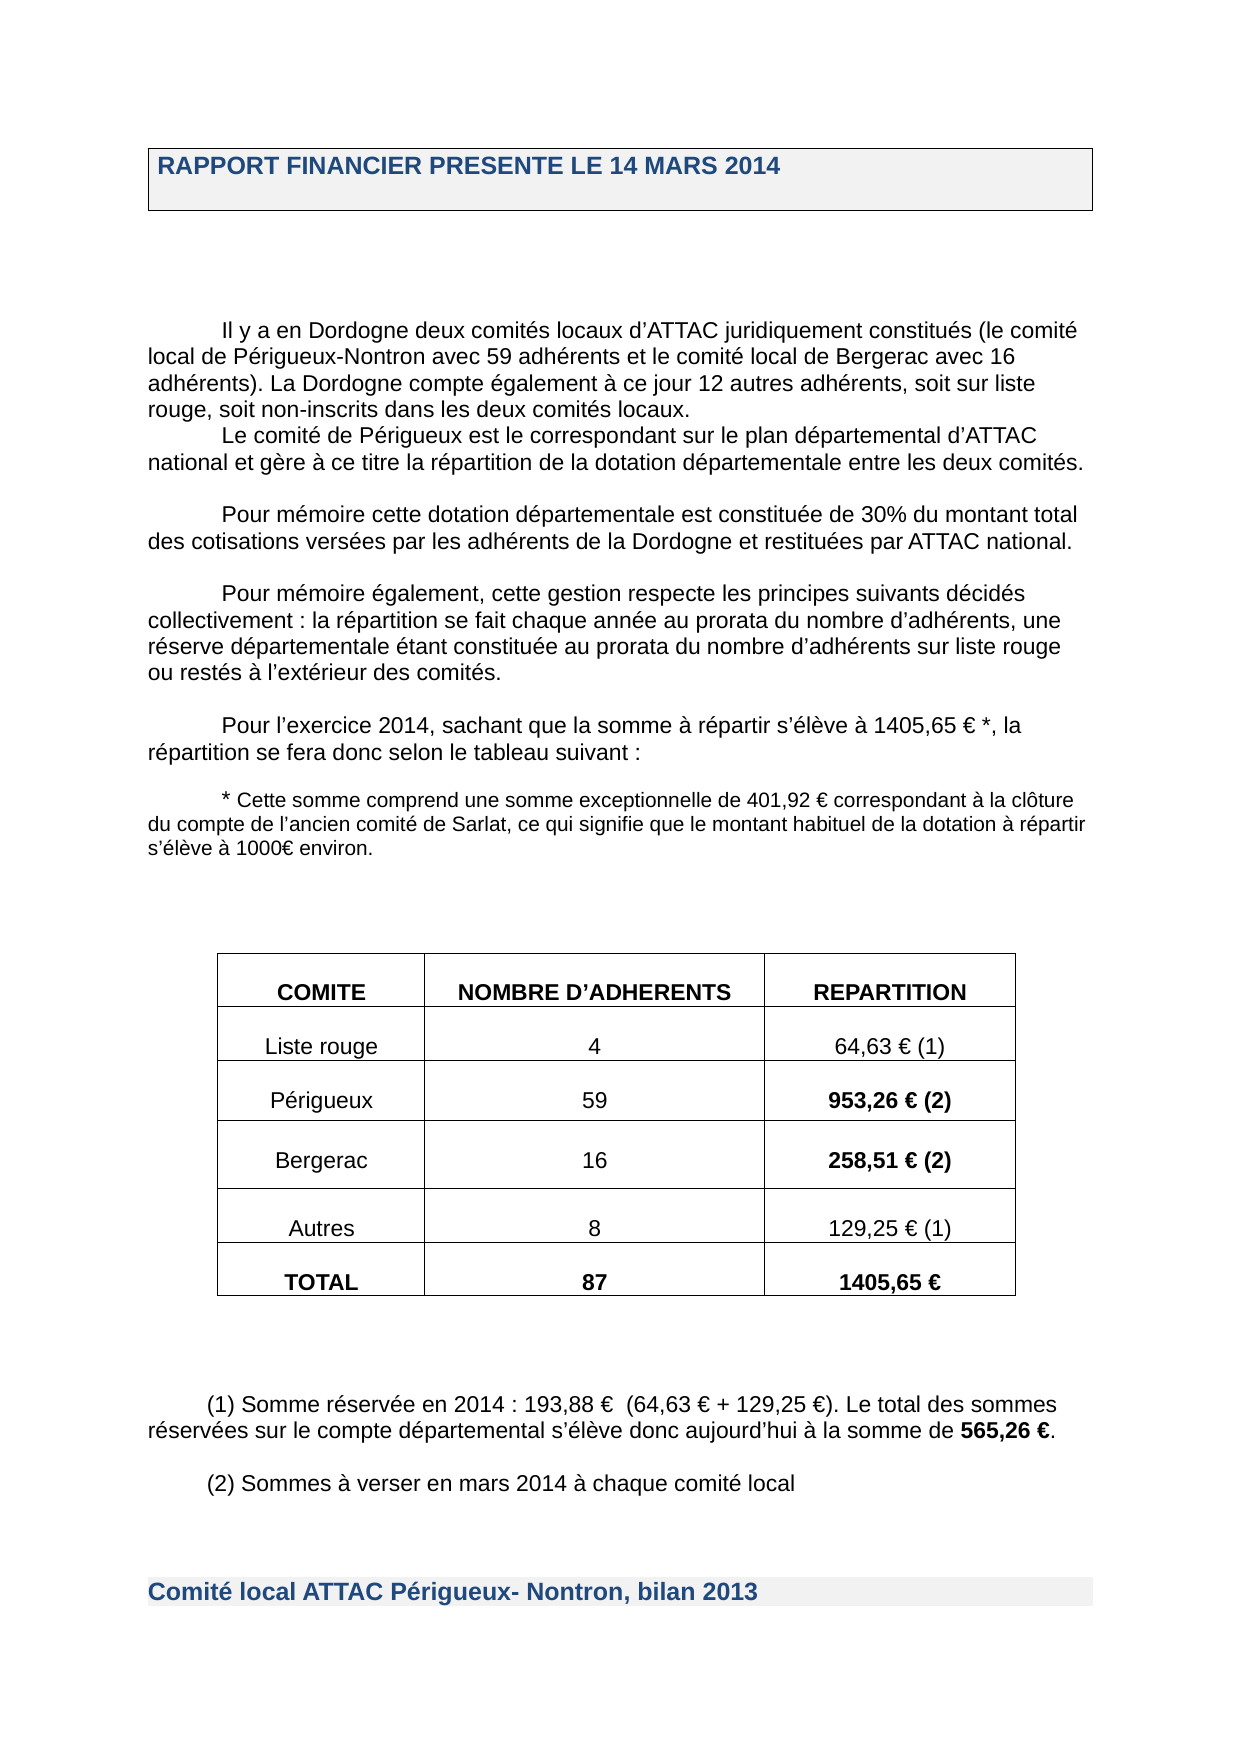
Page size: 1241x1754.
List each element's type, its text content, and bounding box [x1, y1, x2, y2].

text (2) Sommes à verser en mars 2014 à chaque comité local [148, 1470, 1093, 1496]
text Pour mémoire également, cette gestion respecte les principes suivants décidés collectivement : la répartition se fait chaque année au prorata du nombre d’adhérents, une réserve départementale étant constituée au prorata du nombre d’adhérents sur liste rouge ou restés à l’extérieur des comités. [148, 580, 1093, 686]
table_cell Périgueux [218, 1061, 424, 1119]
table_header COMITE [218, 954, 424, 1006]
text Pour mémoire cette dotation départementale est constituée de 30% du montant total des cotisations versées par les adhérents de la Dordogne et restituées par ATTAC national. [148, 501, 1093, 554]
table_cell Liste rouge [218, 1007, 424, 1059]
table_cell 4 [425, 1007, 764, 1059]
table_cell 64,63 € (1) [765, 1007, 1015, 1059]
text * Cette somme comprend une somme exceptionnelle de 401,92 € correspondant à la clôture du compte de l’ancien comité de Sarlat, ce qui signifie que le montant habituel de la dotation à répartir s’élève à 1000€ environ. [148, 786, 1093, 860]
text RAPPORT FINANCIER PRESENTE LE 14 MARS 2014 [149, 149, 1092, 176]
table_cell Autres [218, 1189, 424, 1242]
table_cell 129,25 € (1) [765, 1189, 1015, 1242]
table_header NOMBRE D’ADHERENTS [425, 954, 764, 1006]
text Comité local ATTAC Périgueux- Nontron, bilan 2013 [148, 1577, 1093, 1606]
text Le comité de Périgueux est le correspondant sur le plan départemental d’ATTAC national et gère à ce titre la répartition de la dotation départementale entre les deux comités. [148, 422, 1093, 475]
table_cell 59 [425, 1061, 764, 1119]
table_cell 953,26 € (2) [765, 1061, 1015, 1119]
table_cell 8 [425, 1189, 764, 1242]
table_cell TOTAL [218, 1243, 424, 1295]
text Il y a en Dordogne deux comités locaux d’ATTAC juridiquement constitués (le comité local de Périgueux-Nontron avec 59 adhérents et le comité local de Bergerac avec 16 adhérents). La Dordogne compte également à ce jour 12 autres adhérents, soit sur liste rouge, soit non-inscrits dans les deux comités locaux. [148, 317, 1093, 422]
table_cell Bergerac [218, 1121, 424, 1188]
table_header REPARTITION [765, 954, 1015, 1006]
table_cell 258,51 € (2) [765, 1121, 1015, 1188]
text Pour l’exercice 2014, sachant que la somme à répartir s’élève à 1405,65 € *, la répartition se fera donc selon le tableau suivant : [148, 712, 1093, 765]
table_cell 16 [425, 1121, 764, 1188]
table_cell 1405,65 € [765, 1243, 1015, 1295]
text (1) Somme réservée en 2014 : 193,88 € (64,63 € + 129,25 €). Le total des sommes réservées sur le compte départemental s’élève donc aujourd’hui à la somme de 565,26 €. [148, 1391, 1093, 1443]
table_cell 87 [425, 1243, 764, 1295]
